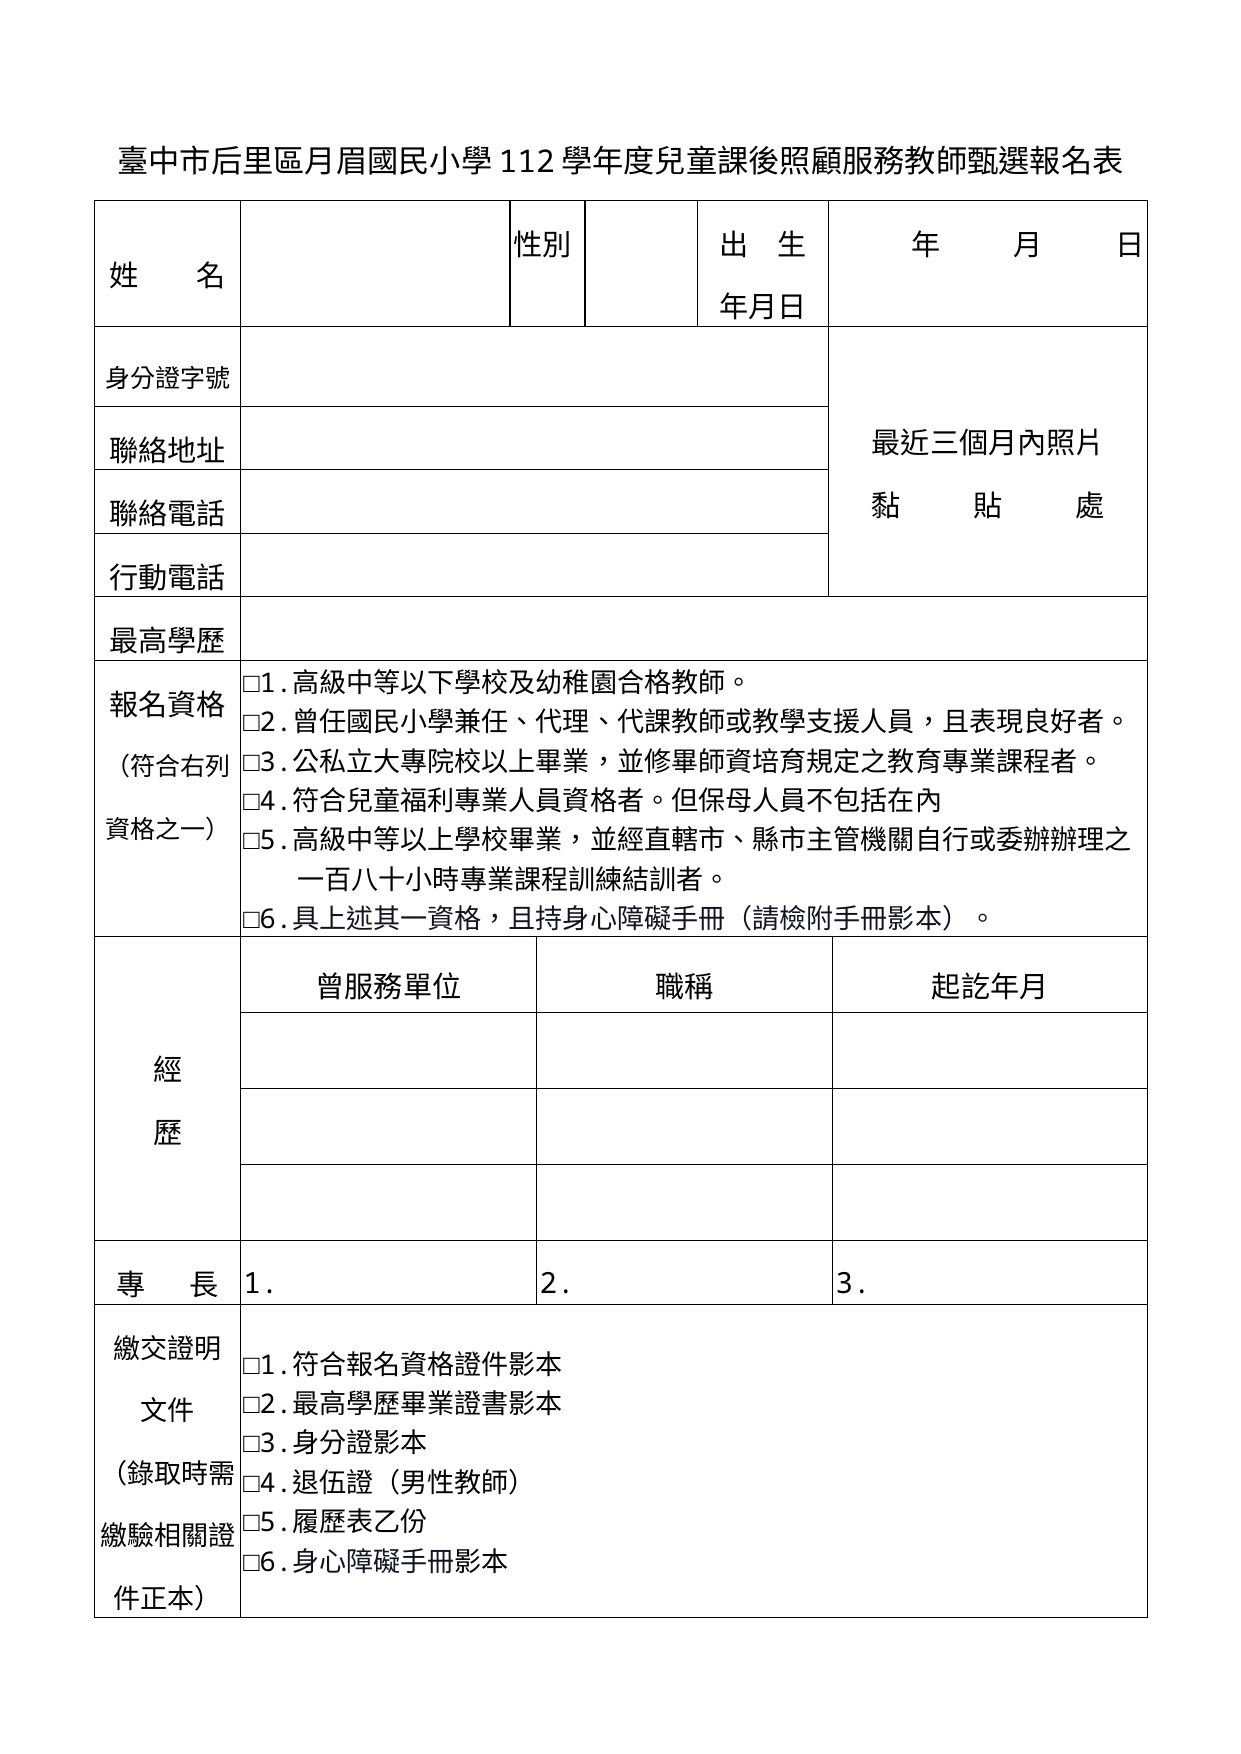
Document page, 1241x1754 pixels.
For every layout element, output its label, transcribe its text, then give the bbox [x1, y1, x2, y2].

table_header 性別 [511, 201, 584, 326]
table_cell 曾服務單位 [241, 937, 536, 1012]
table_cell □1.符合報名資格證件影本 □2.最高學歷畢業證書影本 □3.身分證影本 □4.退伍證（男性教師） □5.履歷表乙份 □6.身心障礙手冊影本 [241, 1305, 1147, 1617]
table_cell 聯絡電話 [95, 470, 240, 533]
table_cell [241, 327, 828, 406]
table_cell 最近三個月內照片 黏 貼 處 [829, 327, 1147, 596]
table_header [586, 201, 697, 326]
table_cell [241, 1165, 536, 1240]
table_cell 繳交證明 文件 （錄取時需繳驗相關證件正本） [95, 1305, 240, 1617]
table_header [241, 201, 509, 326]
table_cell 職稱 [537, 937, 832, 1012]
table_header 年 月 日 [829, 201, 1147, 326]
table_cell 聯絡地址 [95, 407, 240, 469]
table_cell [537, 1013, 832, 1088]
table_cell [537, 1165, 832, 1240]
table_cell [241, 597, 1147, 660]
table_cell 起訖年月 [833, 937, 1147, 1012]
table_cell [241, 534, 828, 596]
table_cell 報名資格 （符合右列資格之一） [95, 661, 240, 936]
table_cell 專 長 [95, 1241, 240, 1303]
table_cell 身分證字號 [95, 327, 240, 406]
table_header 出 生 年月日 [698, 201, 828, 326]
table_cell [833, 1013, 1147, 1088]
table_cell [833, 1165, 1147, 1240]
table_cell [241, 407, 828, 469]
table_cell 最高學歷 [95, 597, 240, 660]
table_cell 經 歷 [95, 937, 240, 1240]
table_cell [241, 470, 828, 533]
table_cell 行動電話 [95, 534, 240, 596]
table_header 姓 名 [95, 201, 240, 326]
table_cell □1.高級中等以下學校及幼稚園合格教師。 □2.曾任國民小學兼任、代理、代課教師或教學支援人員，且表現良好者。 □3.公私立大專院校以上畢業，並修畢師資培育規定之教育專業課程者。 □4.符合兒童福利專業人員資格者。但保母人員不包括在內 □5.高級中等以上學校畢業，並經直轄市、縣市主管機關自行或委辦辦理之一百八十小時專業課程訓練結訓者。 □6.具上述其一資格，且持身心障礙手冊（請檢附手冊影本）。 [241, 661, 1147, 936]
table_cell 1. [241, 1241, 536, 1303]
table_cell 3. [833, 1241, 1147, 1303]
table_cell [241, 1013, 536, 1088]
text 臺中市后里區月眉國民小學112學年度兒童課後照顧服務教師甄選報名表 [94, 136, 1146, 181]
table_cell [537, 1089, 832, 1164]
table_cell 2. [537, 1241, 832, 1303]
table_cell [241, 1089, 536, 1164]
table_cell [833, 1089, 1147, 1164]
